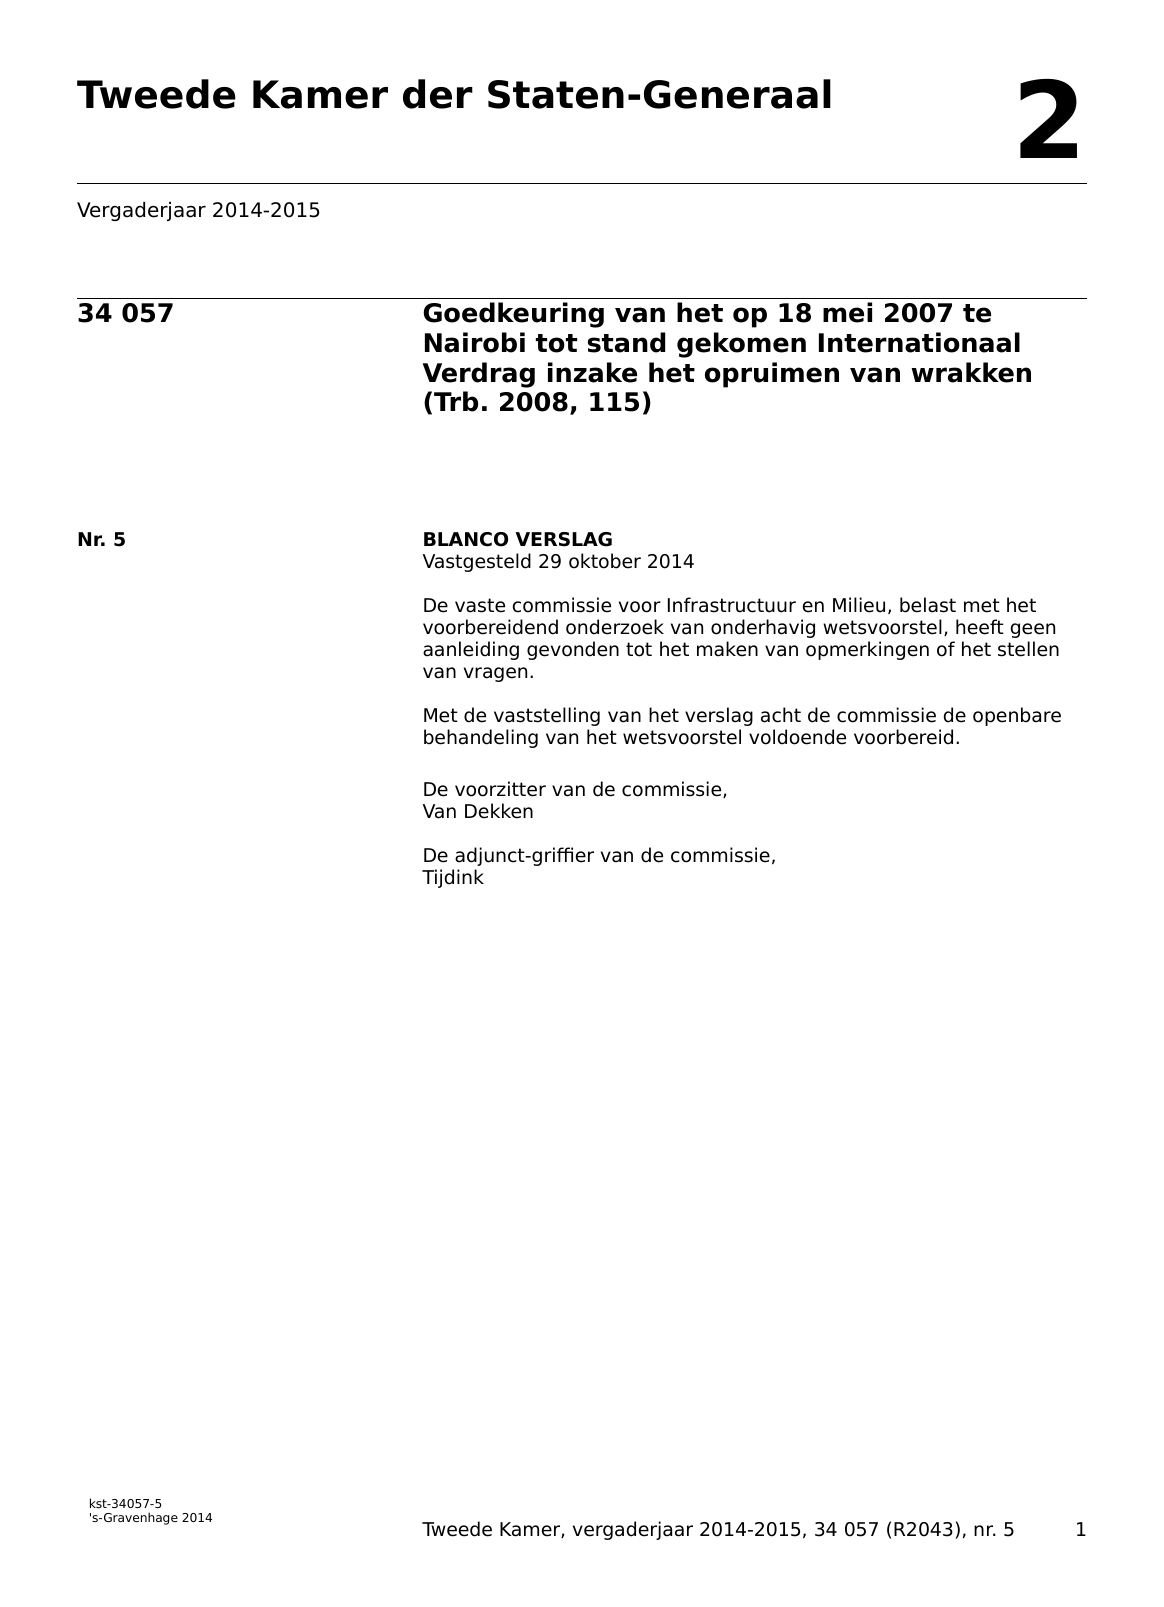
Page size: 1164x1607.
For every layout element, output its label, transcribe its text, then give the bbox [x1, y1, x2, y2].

subtitle 34 057 Goedkeuring van het op 18 mei 2007 te Nairobi tot stand gekomen Internationaal Verdrag inzake het opruimen van wrakken (Trb. 2008, 115) [77, 299, 1087, 418]
subtitle Nr. 5 BLANCO VERSLAG [77, 529, 1087, 551]
table_header Tweede Kamer der Staten-Generaal [77, 59, 886, 183]
text Met de vaststelling van het verslag acht de commissie de openbare behandeling van het wetsvoorstel voldoende voorbereid. [422, 705, 1087, 749]
table_header 2 [886, 59, 1087, 183]
text kst-34057-5 [88, 1497, 323, 1511]
table_cell Vergaderjaar 2014-2015 [77, 184, 1087, 298]
text De voorzitter van de commissie, Van Dekken [422, 779, 1087, 823]
text 's-Gravenhage 2014 [88, 1511, 323, 1525]
text De adjunct-griffier van de commissie, Tijdink [422, 845, 1087, 889]
text De vaste commissie voor Infrastructuur en Milieu, belast met het voorbereidend onderzoek van onderhavig wetsvoorstel, heeft geen aanleiding gevonden tot het maken van opmerkingen of het stellen van vragen. [422, 595, 1087, 683]
text Vastgesteld 29 oktober 2014 [422, 551, 1087, 573]
